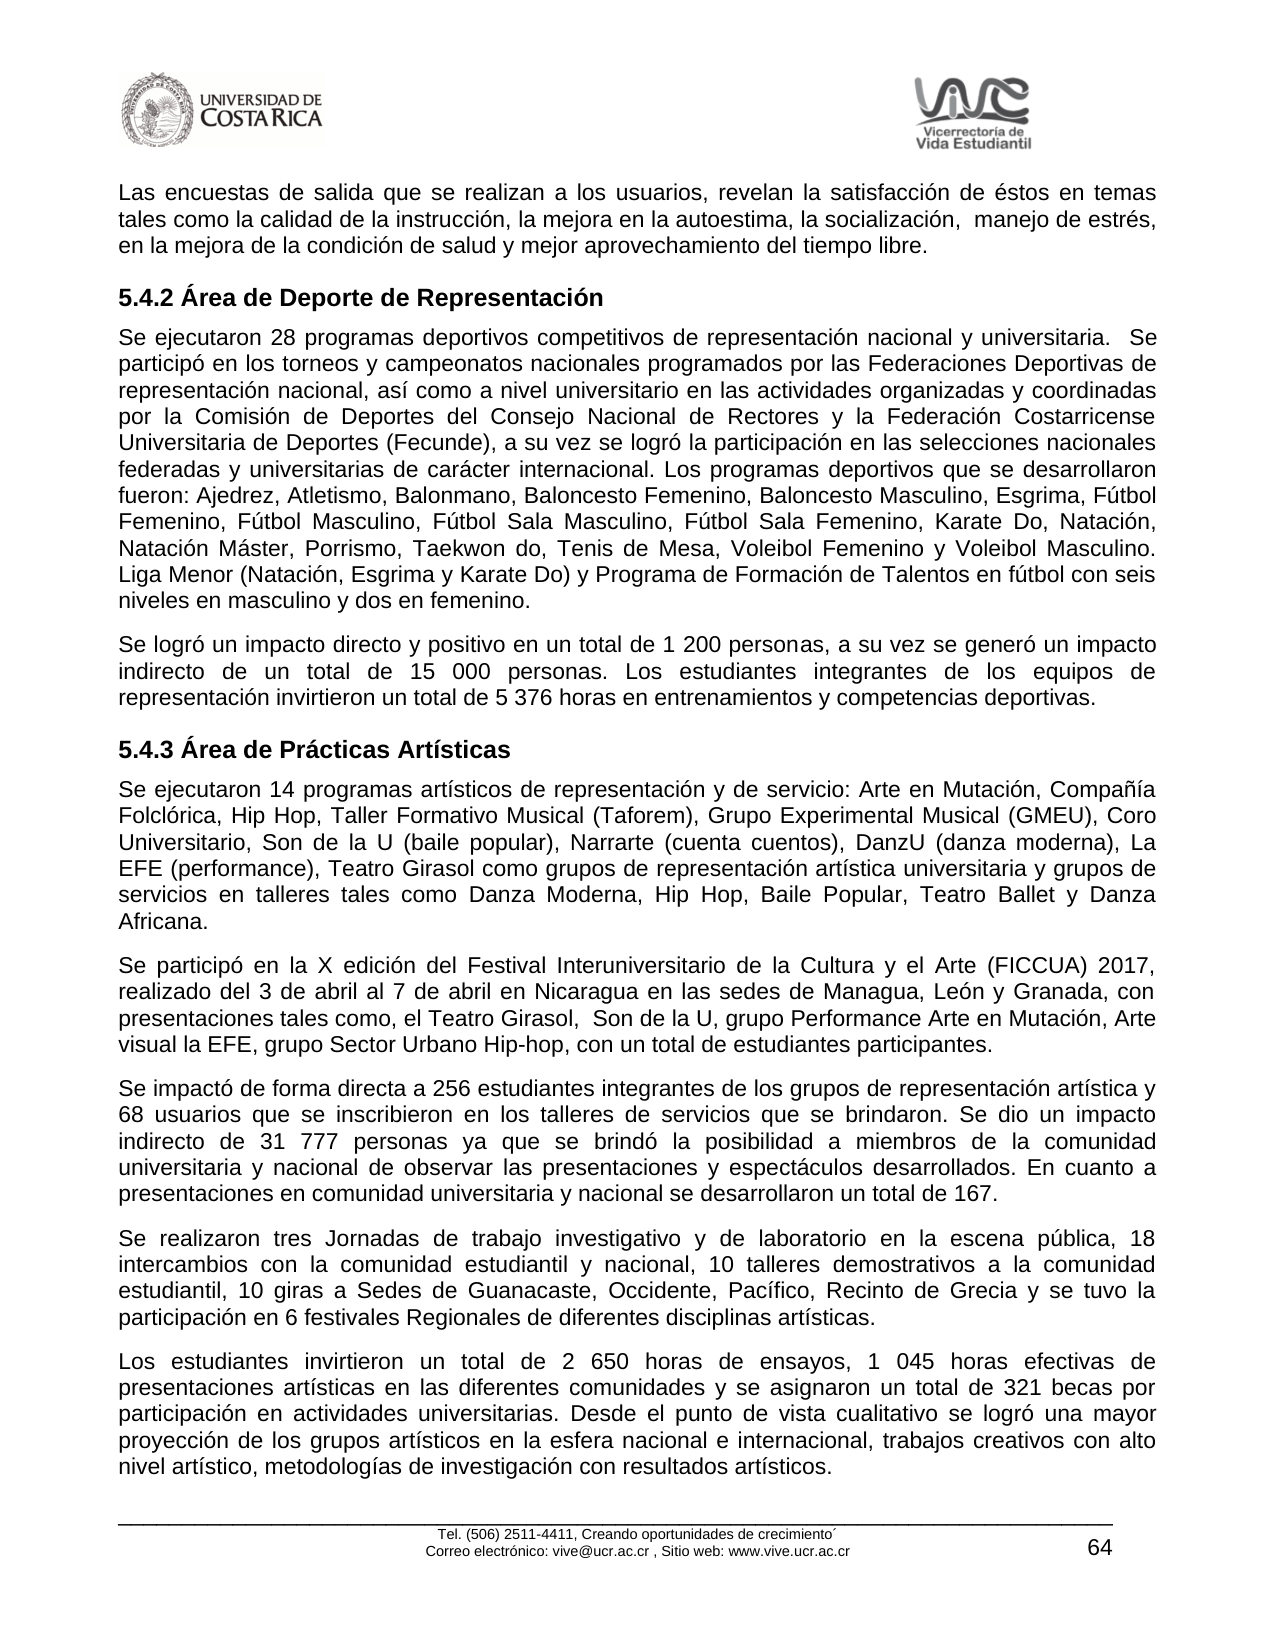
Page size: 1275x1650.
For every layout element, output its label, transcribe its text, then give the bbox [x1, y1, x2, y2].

text Los estudiantes invirtieron un total de 2 650 horas de ensayos, 1 045 horas efectivas de presentaciones artísticas en las diferentes comunidades y se asignaron un total de 321 becas por participación en actividades universitarias. Desde el punto de vista cualitativo se logró una mayor proyección de los grupos artísticos en la esfera nacional e internacional, trabajos creativos con alto nivel artístico, metodologías de investigación con resultados artísticos. [118, 1348, 1157, 1479]
text Se impactó de forma directa a 256 estudiantes integrantes de los grupos de representación artística y 68 usuarios que se inscribieron en los talleres de servicios que se brindaron. Se dio un impacto indirecto de 31 777 personas ya que se brindó la posibilidad a miembros de la comunidad universitaria y nacional de observar las presentaciones y espectáculos desarrollados. En cuanto a presentaciones en comunidad universitaria y nacional se desarrollaron un total de 167. [118, 1075, 1157, 1207]
subtitle 5.4.3 Área de Prácticas Artísticas [118, 736, 1157, 764]
text Se participó en la X edición del Festival Interuniversitario de la Cultura y el Arte (FICCUA) 2017, realizado del 3 de abril al 7 de abril en Nicaragua en las sedes de Managua, León y Granada, con presentaciones tales como, el Teatro Girasol, Son de la U, grupo Performance Arte en Mutación, Arte visual la EFE, grupo Sector Urbano Hip-hop, con un total de estudiantes participantes. [118, 952, 1157, 1057]
text Se logró un impacto directo y positivo en un total de 1 200 personas, a su vez se generó un impacto indirecto de un total de 15 000 personas. Los estudiantes integrantes de los equipos de representación invirtieron un total de 5 376 horas en entrenamientos y competencias deportivas. [118, 631, 1157, 711]
text Se realizaron tres Jornadas de trabajo investigativo y de laboratorio en la escena pública, 18 intercambios con la comunidad estudiantil y nacional, 10 talleres demostrativos a la comunidad estudiantil, 10 giras a Sedes de Guanacaste, Occidente, Pacífico, Recinto de Grecia y se tuvo la participación en 6 festivales Regionales de diferentes disciplinas artísticas. [118, 1224, 1157, 1330]
subtitle 5.4.2 Área de Deporte de Representación [118, 283, 1157, 312]
text Se ejecutaron 14 programas artísticos de representación y de servicio: Arte en Mutación, Compañía Folclórica, Hip Hop, Taller Formativo Musical (Taforem), Grupo Experimental Musical (GMEU), Coro Universitario, Son de la U (baile popular), Narrarte (cuenta cuentos), DanzU (danza moderna), La EFE (performance), Teatro Girasol como grupos de representación artística universitaria y grupos de servicios en talleres tales como Danza Moderna, Hip Hop, Baile Popular, Teatro Ballet y Danza Africana. [118, 776, 1157, 934]
text Las encuestas de salida que se realizan a los usuarios, revelan la satisfacción de éstos en temas tales como la calidad de la instrucción, la mejora en la autoestima, la socialización, manejo de estrés, en la mejora de la condición de salud y mejor aprovechamiento del tiempo libre. [118, 179, 1157, 258]
text Se ejecutaron 28 programas deportivos competitivos de representación nacional y universitaria. Se participó en los torneos y campeonatos nacionales programados por las Federaciones Deportivas de representación nacional, así como a nivel universitario en las actividades organizadas y coordinadas por la Comisión de Deportes del Consejo Nacional de Rectores y la Federación Costarricense Universitaria de Deportes (Fecunde), a su vez se logró la participación en las selecciones nacionales federadas y universitarias de carácter internacional. Los programas deportivos que se desarrollaron fueron: Ajedrez, Atletismo, Balonmano, Baloncesto Femenino, Baloncesto Masculino, Esgrima, Fútbol Femenino, Fútbol Masculino, Fútbol Sala Masculino, Fútbol Sala Femenino, Karate Do, Natación, Natación Máster, Porrismo, Taekwon do, Tenis de Mesa, Voleibol Femenino y Voleibol Masculino. Liga Menor (Natación, Esgrima y Karate Do) y Programa de Formación de Talentos en fútbol con seis niveles en masculino y dos en femenino. [118, 324, 1157, 614]
